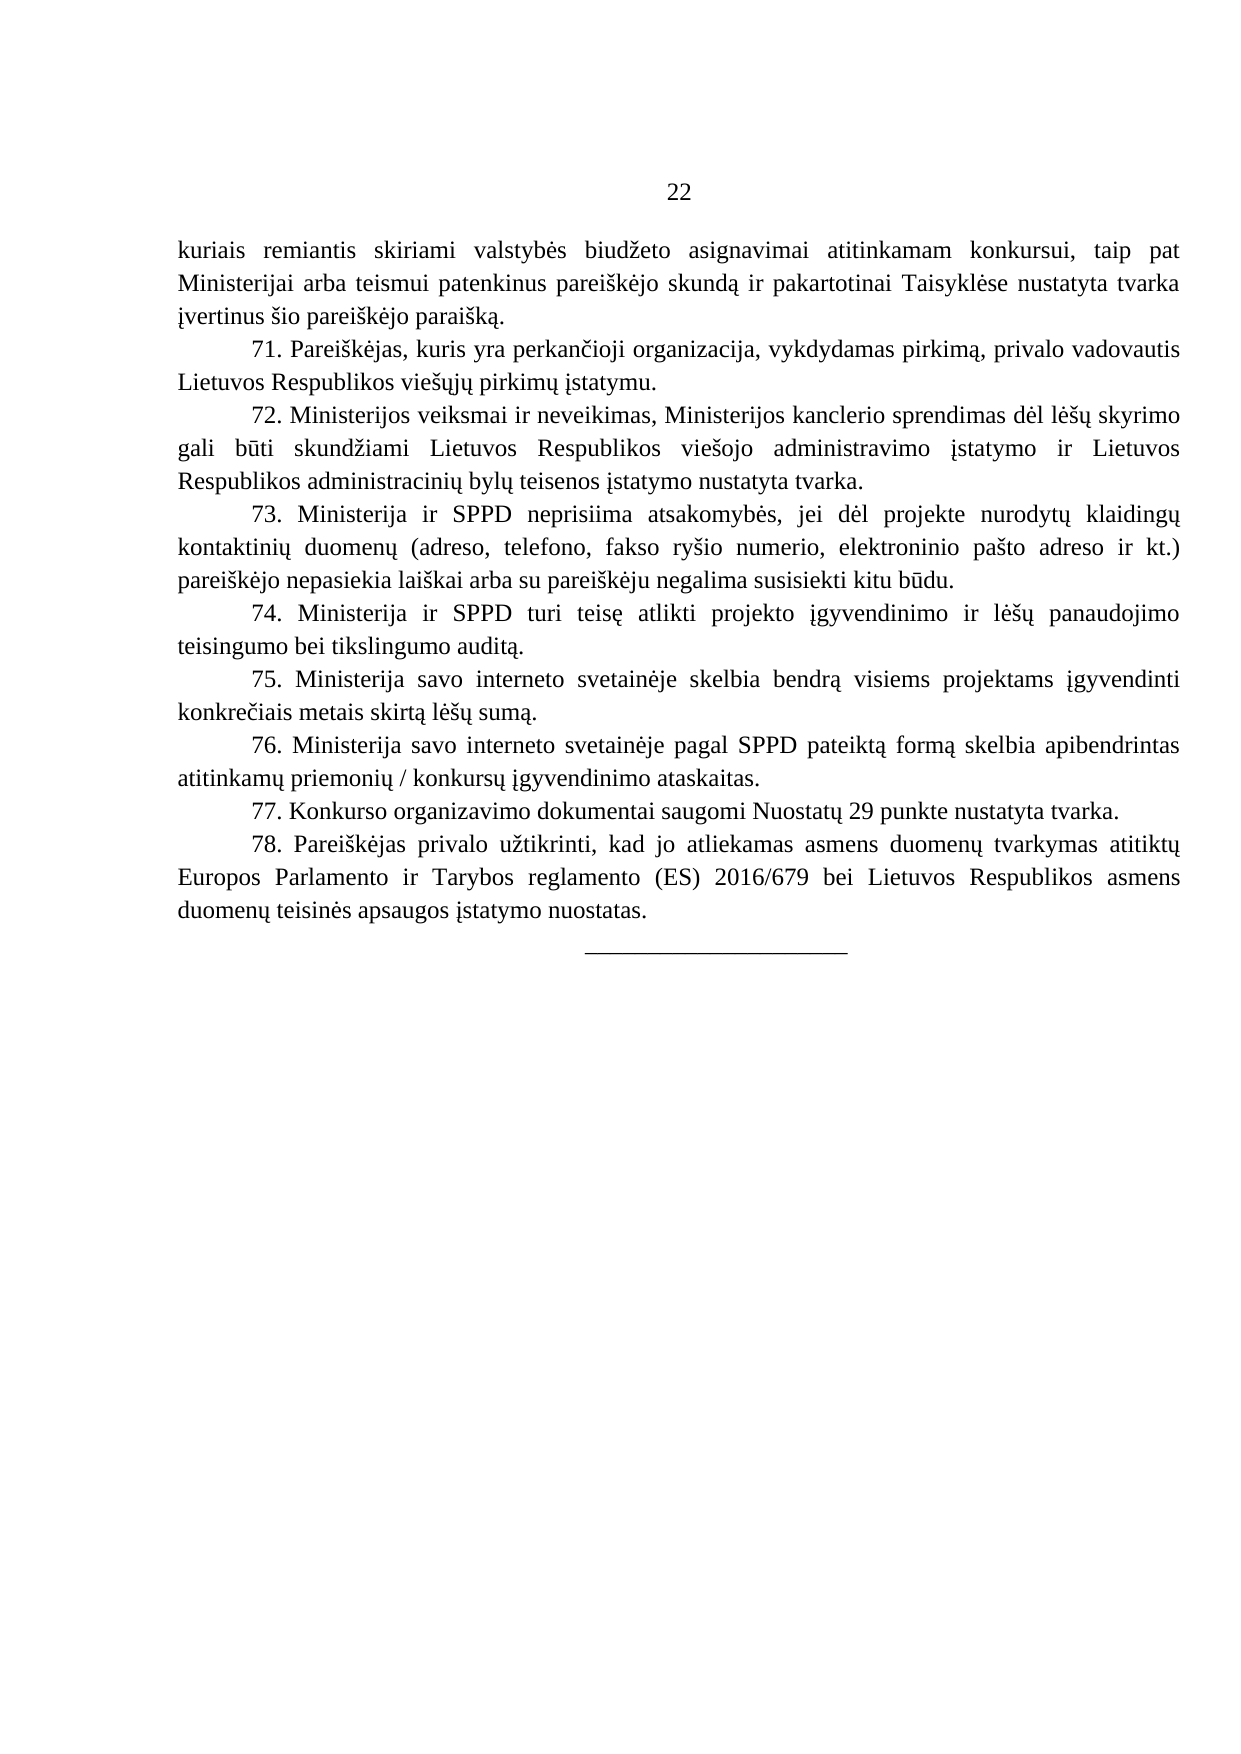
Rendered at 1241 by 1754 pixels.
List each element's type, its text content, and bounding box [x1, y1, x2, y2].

text kuriais remiantis skiriami valstybės biudžeto asignavimai atitinkamam konkursui, taip pat Ministerijai arba teismui patenkinus pareiškėjo skundą ir pakartotinai Taisyklėse nustatyta tvarka įvertinus šio pareiškėjo paraišką. [177, 235, 1181, 329]
text 74. Ministerija ir SPPD turi teisę atlikti projekto įgyvendinimo ir lėšų panaudojimo teisingumo bei tikslingumo auditą. [177, 598, 1181, 660]
text 78. Pareiškėjas privalo užtikrinti, kad jo atliekamas asmens duomenų tvarkymas atitiktų Europos Parlamento ir Tarybos reglamento (ES) 2016/679 bei Lietuvos Respublikos asmens duomenų teisinės apsaugos įstatymo nuostatas. [177, 829, 1181, 924]
text 77. Konkurso organizavimo dokumentai saugomi Nuostatų 29 punkte nustatyta tvarka. [177, 796, 1181, 825]
text 76. Ministerija savo interneto svetainėje pagal SPPD pateiktą formą skelbia apibendrintas atitinkamų priemonių / konkursų įgyvendinimo ataskaitas. [177, 730, 1181, 792]
text 75. Ministerija savo interneto svetainėje skelbia bendrą visiems projektams įgyvendinti konkrečiais metais skirtą lėšų sumą. [177, 664, 1181, 726]
text 72. Ministerijos veiksmai ir neveikimas, Ministerijos kanclerio sprendimas dėl lėšų skyrimo gali būti skundžiami Lietuvos Respublikos viešojo administravimo įstatymo ir Lietuvos Respublikos administracinių bylų teisenos įstatymo nustatyta tvarka. [177, 400, 1181, 494]
text _____________________ [177, 928, 1181, 957]
text 71. Pareiškėjas, kuris yra perkančioji organizacija, vykdydamas pirkimą, privalo vadovautis Lietuvos Respublikos viešųjų pirkimų įstatymu. [177, 334, 1181, 396]
text 73. Ministerija ir SPPD neprisiima atsakomybės, jei dėl projekte nurodytų klaidingų kontaktinių duomenų (adreso, telefono, fakso ryšio numerio, elektroninio pašto adreso ir kt.) pareiškėjo nepasiekia laiškai arba su pareiškėju negalima susisiekti kitu būdu. [177, 499, 1181, 594]
